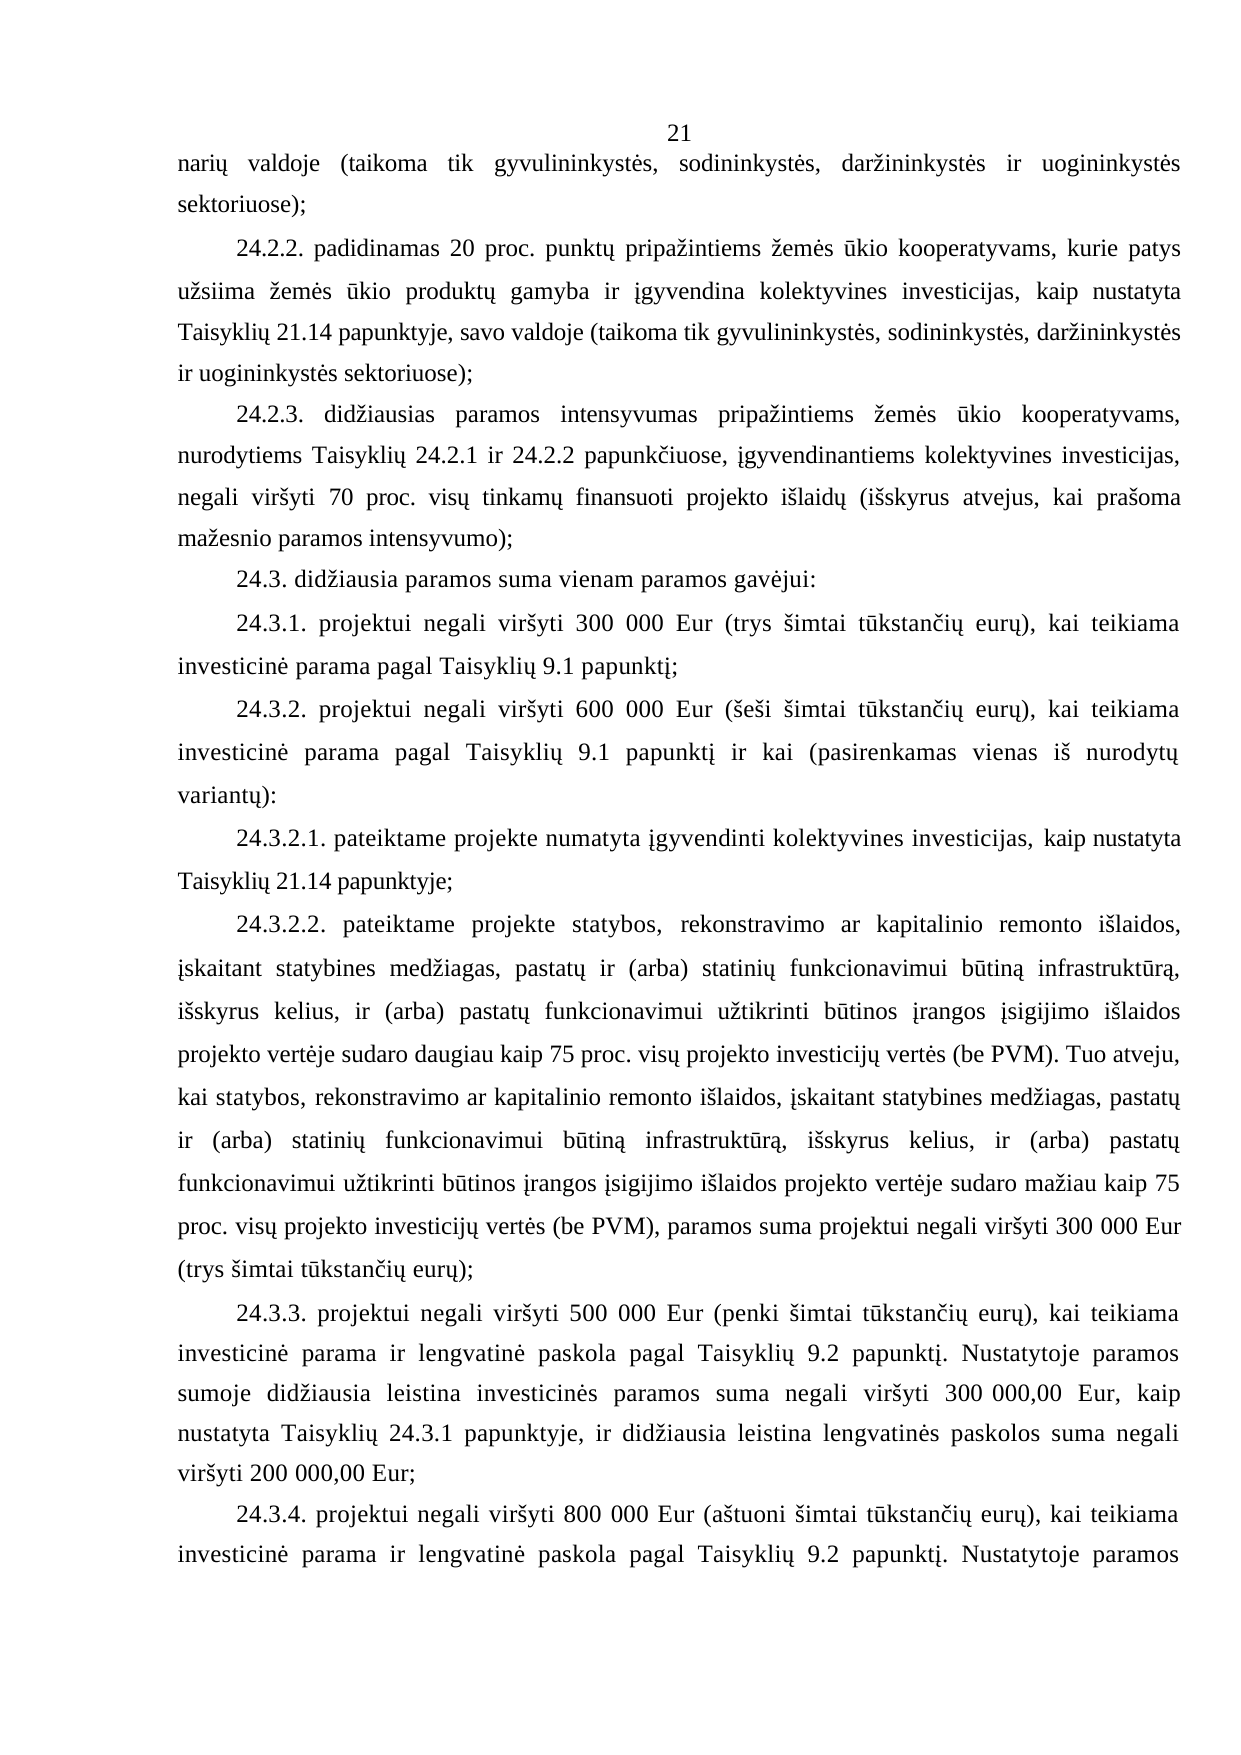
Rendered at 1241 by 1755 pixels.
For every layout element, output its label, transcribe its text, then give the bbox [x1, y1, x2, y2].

text 24.3.2. projektui negali viršyti 600 000 Eur (šeši šimtai tūkstančių eurų), kai teikiama investicinė parama pagal Taisyklių 9.1 papunktį ir kai (pasirenkamas vienas iš nurodytų variantų): [177, 694, 1181, 809]
text 24.3.2.1. pateiktame projekte numatyta įgyvendinti kolektyvines investicijas, kaip nustatyta Taisyklių 21.14 papunktyje; [177, 823, 1181, 895]
text 24.2.2. padidinamas 20 proc. punktų pripažintiems žemės ūkio kooperatyvams, kurie patys užsiima žemės ūkio produktų gamyba ir įgyvendina kolektyvines investicijas, kaip nustatyta Taisyklių 21.14 papunktyje, savo valdoje (taikoma tik gyvulininkystės, sodininkystės, daržininkystės ir uogininkystės sektoriuose); [177, 230, 1181, 387]
text 24.3.3. projektui negali viršyti 500 000 Eur (penki šimtai tūkstančių eurų), kai teikiama investicinė parama ir lengvatinė paskola pagal Taisyklių 9.2 papunktį. Nustatytoje paramos sumoje didžiausia leistina investicinės paramos suma negali viršyti 300 000,00 Eur, kaip nustatyta Taisyklių 24.3.1 papunktyje, ir didžiausia leistina lengvatinės paskolos suma negali viršyti 200 000,00 Eur; [177, 1298, 1181, 1487]
text 24.3.2.2. pateiktame projekte statybos, rekonstravimo ar kapitalinio remonto išlaidos, įskaitant statybines medžiagas, pastatų ir (arba) statinių funkcionavimui būtiną infrastruktūrą, išskyrus kelius, ir (arba) pastatų funkcionavimui užtikrinti būtinos įrangos įsigijimo išlaidos projekto vertėje sudaro daugiau kaip 75 proc. visų projekto investicijų vertės (be PVM). Tuo atveju, kai statybos, rekonstravimo ar kapitalinio remonto išlaidos, įskaitant statybines medžiagas, pastatų ir (arba) statinių funkcionavimui būtiną infrastruktūrą, išskyrus kelius, ir (arba) pastatų funkcionavimui užtikrinti būtinos įrangos įsigijimo išlaidos projekto vertėje sudaro mažiau kaip 75 proc. visų projekto investicijų vertės (be PVM), paramos suma projektui negali viršyti 300 000 Eur (trys šimtai tūkstančių eurų); [177, 909, 1181, 1283]
text 24.3.4. projektui negali viršyti 800 000 Eur (aštuoni šimtai tūkstančių eurų), kai teikiama investicinė parama ir lengvatinė paskola pagal Taisyklių 9.2 papunktį. Nustatytoje paramos [177, 1499, 1181, 1568]
text 24.3. didžiausia paramos suma vienam paramos gavėjui: [177, 564, 1181, 593]
text 24.2.3. didžiausias paramos intensyvumas pripažintiems žemės ūkio kooperatyvams, nurodytiems Taisyklių 24.2.1 ir 24.2.2 papunkčiuose, įgyvendinantiems kolektyvines investicijas, negali viršyti 70 proc. visų tinkamų finansuoti projekto išlaidų (išskyrus atvejus, kai prašoma mažesnio paramos intensyvumo); [177, 399, 1181, 552]
text narių valdoje (taikoma tik gyvulininkystės, sodininkystės, daržininkystės ir uogininkystės sektoriuose); [177, 148, 1181, 217]
text 24.3.1. projektui negali viršyti 300 000 Eur (trys šimtai tūkstančių eurų), kai teikiama investicinė parama pagal Taisyklių 9.1 papunktį; [177, 608, 1181, 679]
